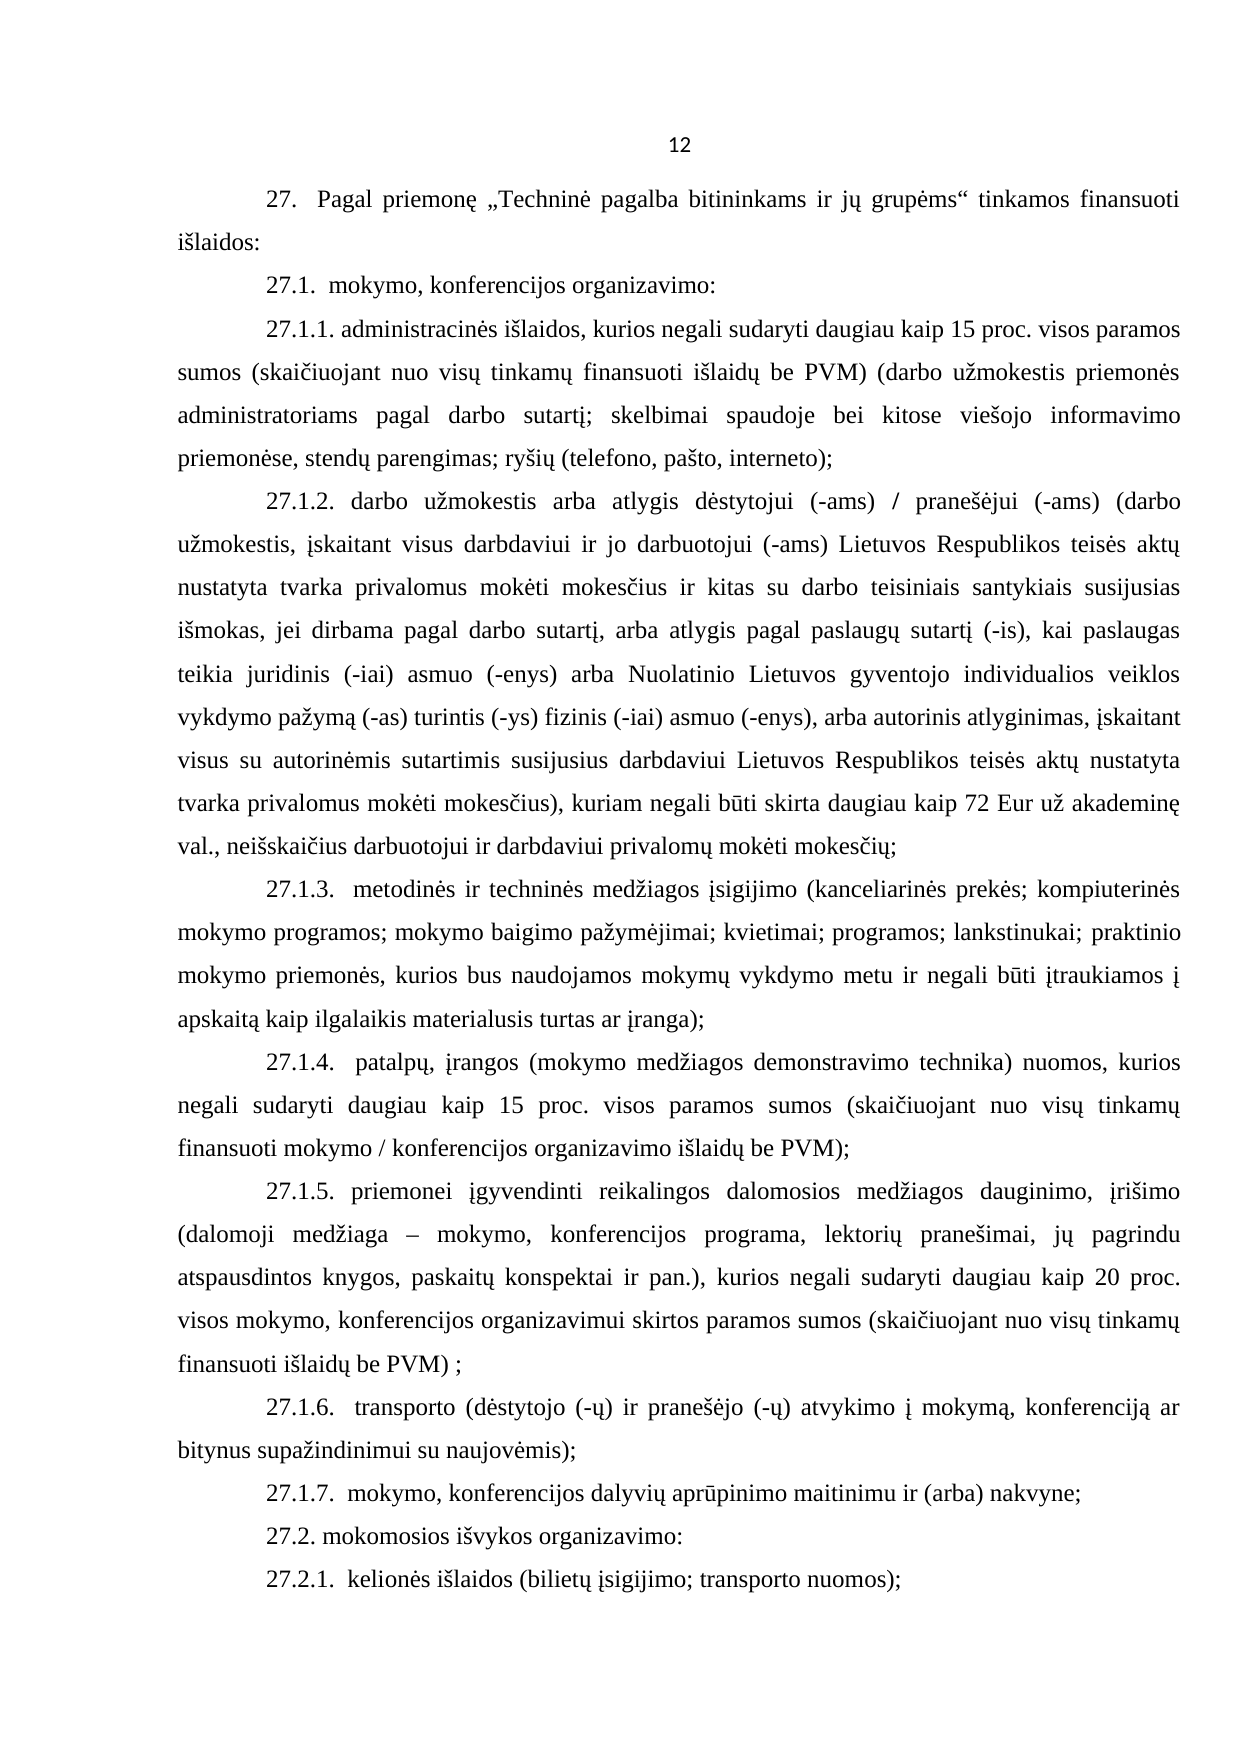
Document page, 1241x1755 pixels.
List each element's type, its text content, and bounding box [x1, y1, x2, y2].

text 27.1.4. patalpų, įrangos (mokymo medžiagos demonstravimo technika) nuomos, kurios negali sudaryti daugiau kaip 15 proc. visos paramos sumos (skaičiuojant nuo visų tinkamų finansuoti mokymo / konferencijos organizavimo išlaidų be PVM); [177, 1047, 1181, 1162]
text 27.1.2. darbo užmokestis arba atlygis dėstytojui (-ams) / pranešėjui (-ams) (darbo užmokestis, įskaitant visus darbdaviui ir jo darbuotojui (-ams) Lietuvos Respublikos teisės aktų nustatyta tvarka privalomus mokėti mokesčius ir kitas su darbo teisiniais santykiais susijusias išmokas, jei dirbama pagal darbo sutartį, arba atlygis pagal paslaugų sutartį (-is), kai paslaugas teikia juridinis (-iai) asmuo (-enys) arba Nuolatinio Lietuvos gyventojo individualios veiklos vykdymo pažymą (-as) turintis (-ys) fizinis (-iai) asmuo (-enys), arba autorinis atlyginimas, įskaitant visus su autorinėmis sutartimis susijusius darbdaviui Lietuvos Respublikos teisės aktų nustatyta tvarka privalomus mokėti mokesčius), kuriam negali būti skirta daugiau kaip 72 Eur už akademinę val., neišskaičius darbuotojui ir darbdaviui privalomų mokėti mokesčių; [177, 486, 1181, 860]
text 27.1. mokymo, konferencijos organizavimo: [177, 271, 1181, 299]
text 27.1.1. administracinės išlaidos, kurios negali sudaryti daugiau kaip 15 proc. visos paramos sumos (skaičiuojant nuo visų tinkamų finansuoti išlaidų be PVM) (darbo užmokestis priemonės administratoriams pagal darbo sutartį; skelbimai spaudoje bei kitose viešojo informavimo priemonėse, stendų parengimas; ryšių (telefono, pašto, interneto); [177, 314, 1181, 472]
text 27.2.1. kelionės išlaidos (bilietų įsigijimo; transporto nuomos); [177, 1564, 1181, 1593]
text 27.1.5. priemonei įgyvendinti reikalingos dalomosios medžiagos dauginimo, įrišimo (dalomoji medžiaga – mokymo, konferencijos programa, lektorių pranešimai, jų pagrindu atspausdintos knygos, paskaitų konspektai ir pan.), kurios negali sudaryti daugiau kaip 20 proc. visos mokymo, konferencijos organizavimui skirtos paramos sumos (skaičiuojant nuo visų tinkamų finansuoti išlaidų be PVM) ; [177, 1176, 1181, 1377]
text 27.1.6. transporto (dėstytojo (-ų) ir pranešėjo (-ų) atvykimo į mokymą, konferenciją ar bitynus supažindinimui su naujovėmis); [177, 1392, 1181, 1464]
text 27.1.7. mokymo, konferencijos dalyvių aprūpinimo maitinimu ir (arba) nakvyne; [177, 1478, 1181, 1507]
text 27.1.3. metodinės ir techninės medžiagos įsigijimo (kanceliarinės prekės; kompiuterinės mokymo programos; mokymo baigimo pažymėjimai; kvietimai; programos; lankstinukai; praktinio mokymo priemonės, kurios bus naudojamos mokymų vykdymo metu ir negali būti įtraukiamos į apskaitą kaip ilgalaikis materialusis turtas ar įranga); [177, 874, 1181, 1032]
text 27. Pagal priemonę „Techninė pagalba bitininkams ir jų grupėms“ tinkamos finansuoti išlaidos: [177, 184, 1181, 256]
text 27.2. mokomosios išvykos organizavimo: [177, 1521, 1181, 1550]
